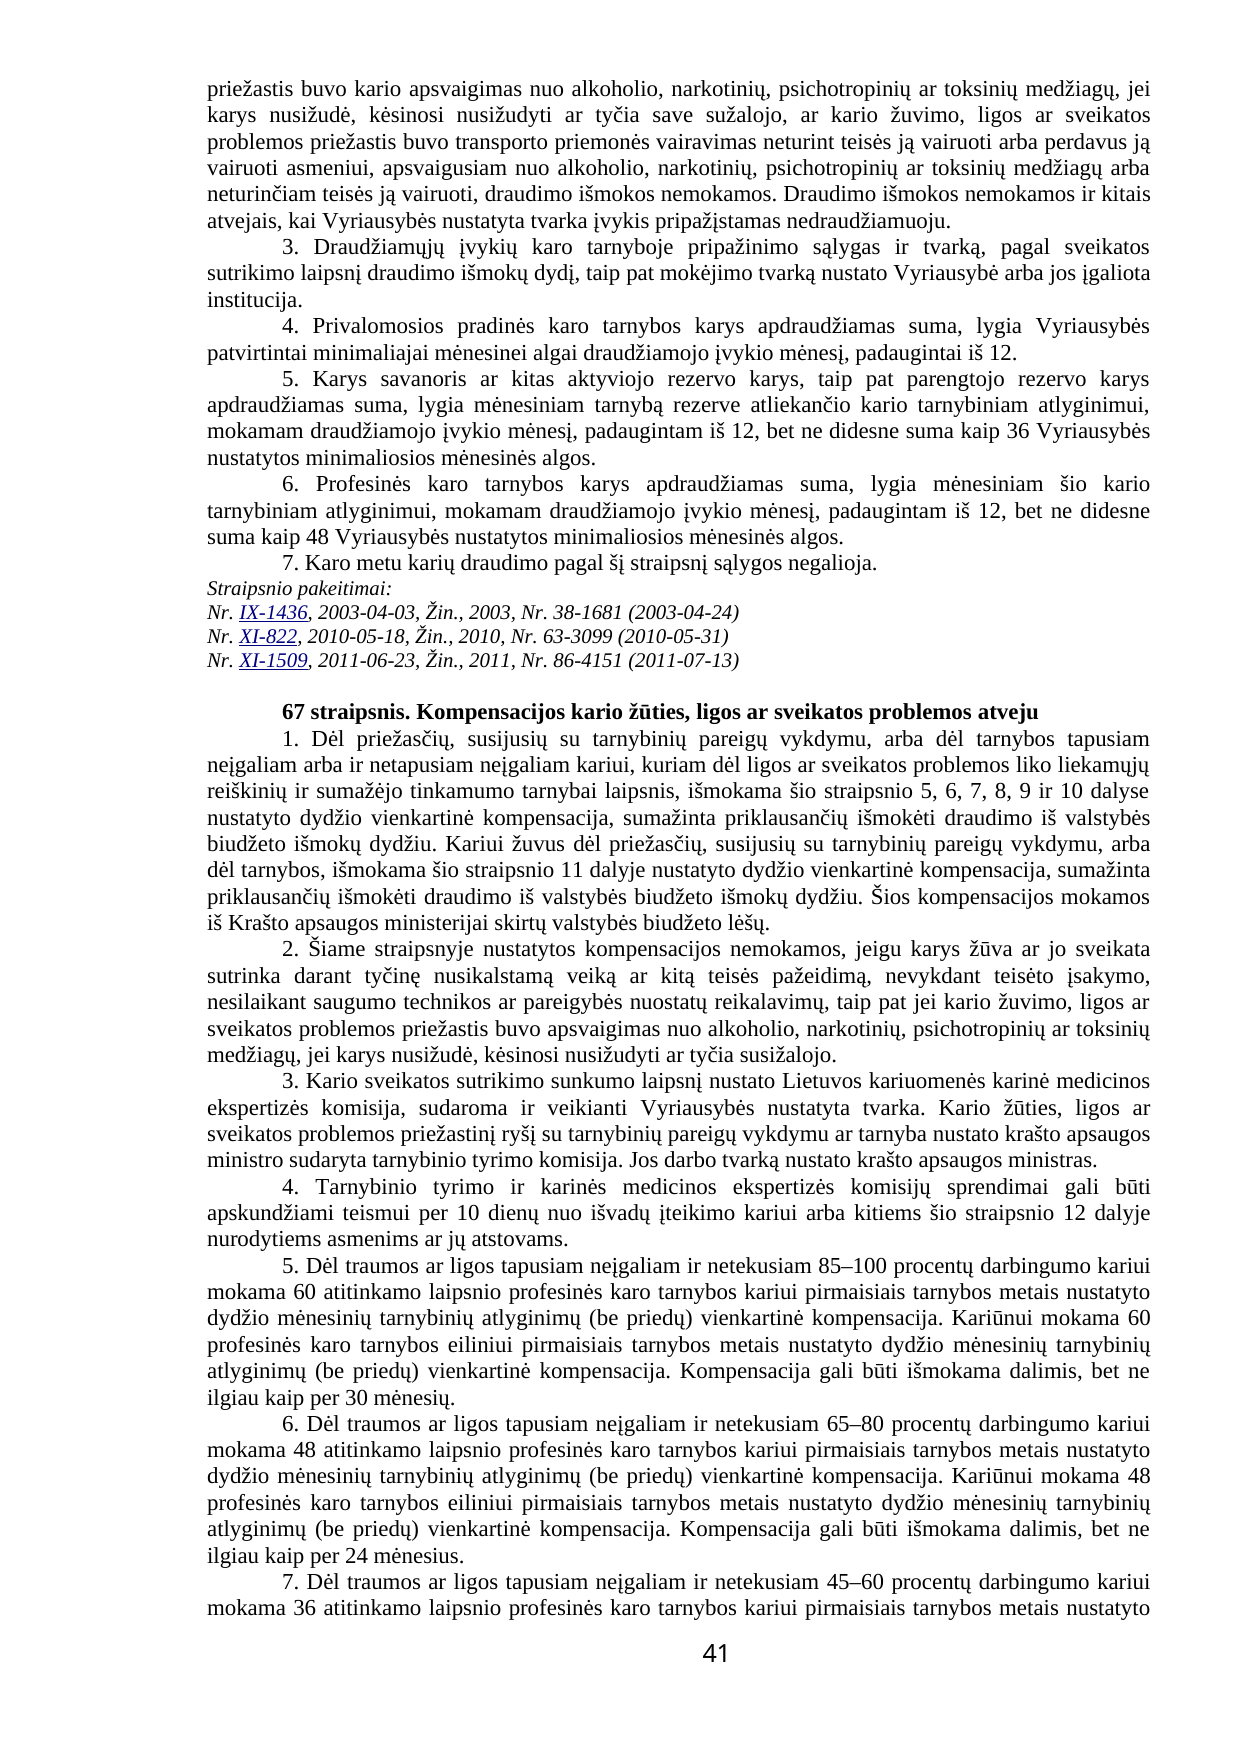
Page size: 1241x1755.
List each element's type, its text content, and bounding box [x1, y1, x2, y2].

text 4. Privalomosios pradinės karo tarnybos karys apdraudžiamas suma, lygia Vyriausybės patvirtintai minimaliajai mėnesinei algai draudžiamojo įvykio mėnesį, padaugintai iš 12. [207, 312, 1152, 365]
text 6. Profesinės karo tarnybos karys apdraudžiamas suma, lygia mėnesiniam šio kario tarnybiniam atlyginimui, mokamam draudžiamojo įvykio mėnesį, padaugintam iš 12, bet ne didesne suma kaip 48 Vyriausybės nustatytos minimaliosios mėnesinės algos. [207, 470, 1152, 549]
text Straipsnio pakeitimai: [207, 576, 1152, 600]
text 4. Tarnybinio tyrimo ir karinės medicinos ekspertizės komisijų sprendimai gali būti apskundžiami teismui per 10 dienų nuo išvadų įteikimo kariui arba kitiems šio straipsnio 12 dalyje nurodytiems asmenims ar jų atstovams. [207, 1173, 1152, 1252]
text 2. Šiame straipsnyje nustatytos kompensacijos nemokamos, jeigu karys žūva ar jo sveikata sutrinka darant tyčinę nusikalstamą veiką ar kitą teisės pažeidimą, nevykdant teisėto įsakymo, nesilaikant saugumo technikos ar pareigybės nuostatų reikalavimų, taip pat jei kario žuvimo, ligos ar sveikatos problemos priežastis buvo apsvaigimas nuo alkoholio, narkotinių, psichotropinių ar toksinių medžiagų, jei karys nusižudė, kėsinosi nusižudyti ar tyčia susižalojo. [207, 936, 1152, 1067]
text priežastis buvo kario apsvaigimas nuo alkoholio, narkotinių, psichotropinių ar toksinių medžiagų, jei karys nusižudė, kėsinosi nusižudyti ar tyčia save sužalojo, ar kario žuvimo, ligos ar sveikatos problemos priežastis buvo transporto priemonės vairavimas neturint teisės ją vairuoti arba perdavus ją vairuoti asmeniui, apsvaigusiam nuo alkoholio, narkotinių, psichotropinių ar toksinių medžiagų arba neturinčiam teisės ją vairuoti, draudimo išmokos nemokamos. Draudimo išmokos nemokamos ir kitais atvejais, kai Vyriausybės nustatyta tvarka įvykis pripažįstamas nedraudžiamuoju. [207, 75, 1152, 233]
text 1. Dėl priežasčių, susijusių su tarnybinių pareigų vykdymu, arba dėl tarnybos tapusiam neįgaliam arba ir netapusiam neįgaliam kariui, kuriam dėl ligos ar sveikatos problemos liko liekamųjų reiškinių ir sumažėjo tinkamumo tarnybai laipsnis, išmokama šio straipsnio 5, 6, 7, 8, 9 ir 10 dalyse nustatyto dydžio vienkartinė kompensacija, sumažinta priklausančių išmokėti draudimo iš valstybės biudžeto išmokų dydžiu. Kariui žuvus dėl priežasčių, susijusių su tarnybinių pareigų vykdymu, arba dėl tarnybos, išmokama šio straipsnio 11 dalyje nustatyto dydžio vienkartinė kompensacija, sumažinta priklausančių išmokėti draudimo iš valstybės biudžeto išmokų dydžiu. Šios kompensacijos mokamos iš Krašto apsaugos ministerijai skirtų valstybės biudžeto lėšų. [207, 725, 1152, 936]
text Nr. IX-1436, 2003-04-03, Žin., 2003, Nr. 38-1681 (2003-04-24) [207, 600, 1152, 624]
text 7. Dėl traumos ar ligos tapusiam neįgaliam ir netekusiam 45–60 procentų darbingumo kariui mokama 36 atitinkamo laipsnio profesinės karo tarnybos kariui pirmaisiais tarnybos metais nustatyto [207, 1568, 1152, 1621]
text Nr. XI-1509, 2011-06-23, Žin., 2011, Nr. 86-4151 (2011-07-13) [207, 648, 1152, 672]
text 6. Dėl traumos ar ligos tapusiam neįgaliam ir netekusiam 65–80 procentų darbingumo kariui mokama 48 atitinkamo laipsnio profesinės karo tarnybos kariui pirmaisiais tarnybos metais nustatyto dydžio mėnesinių tarnybinių atlyginimų (be priedų) vienkartinė kompensacija. Kariūnui mokama 48 profesinės karo tarnybos eiliniui pirmaisiais tarnybos metais nustatyto dydžio mėnesinių tarnybinių atlyginimų (be priedų) vienkartinė kompensacija. Kompensacija gali būti išmokama dalimis, bet ne ilgiau kaip per 24 mėnesius. [207, 1410, 1152, 1568]
text 5. Dėl traumos ar ligos tapusiam neįgaliam ir netekusiam 85–100 procentų darbingumo kariui mokama 60 atitinkamo laipsnio profesinės karo tarnybos kariui pirmaisiais tarnybos metais nustatyto dydžio mėnesinių tarnybinių atlyginimų (be priedų) vienkartinė kompensacija. Kariūnui mokama 60 profesinės karo tarnybos eiliniui pirmaisiais tarnybos metais nustatyto dydžio mėnesinių tarnybinių atlyginimų (be priedų) vienkartinė kompensacija. Kompensacija gali būti išmokama dalimis, bet ne ilgiau kaip per 30 mėnesių. [207, 1252, 1152, 1410]
text 7. Karo metu karių draudimo pagal šį straipsnį sąlygos negalioja. [207, 549, 1152, 576]
text Nr. XI-822, 2010-05-18, Žin., 2010, Nr. 63-3099 (2010-05-31) [207, 624, 1152, 648]
text 3. Draudžiamųjų įvykių karo tarnyboje pripažinimo sąlygas ir tvarką, pagal sveikatos sutrikimo laipsnį draudimo išmokų dydį, taip pat mokėjimo tvarką nustato Vyriausybė arba jos įgaliota institucija. [207, 233, 1152, 312]
text 67 straipsnis. Kompensacijos kario žūties, ligos ar sveikatos problemos atveju [282, 698, 1152, 725]
text 5. Karys savanoris ar kitas aktyviojo rezervo karys, taip pat parengtojo rezervo karys apdraudžiamas suma, lygia mėnesiniam tarnybą rezerve atliekančio kario tarnybiniam atlyginimui, mokamam draudžiamojo įvykio mėnesį, padaugintam iš 12, bet ne didesne suma kaip 36 Vyriausybės nustatytos minimaliosios mėnesinės algos. [207, 365, 1152, 470]
text 3. Kario sveikatos sutrikimo sunkumo laipsnį nustato Lietuvos kariuomenės karinė medicinos ekspertizės komisija, sudaroma ir veikianti Vyriausybės nustatyta tvarka. Kario žūties, ligos ar sveikatos problemos priežastinį ryšį su tarnybinių pareigų vykdymu ar tarnyba nustato krašto apsaugos ministro sudaryta tarnybinio tyrimo komisija. Jos darbo tvarką nustato krašto apsaugos ministras. [207, 1067, 1152, 1173]
